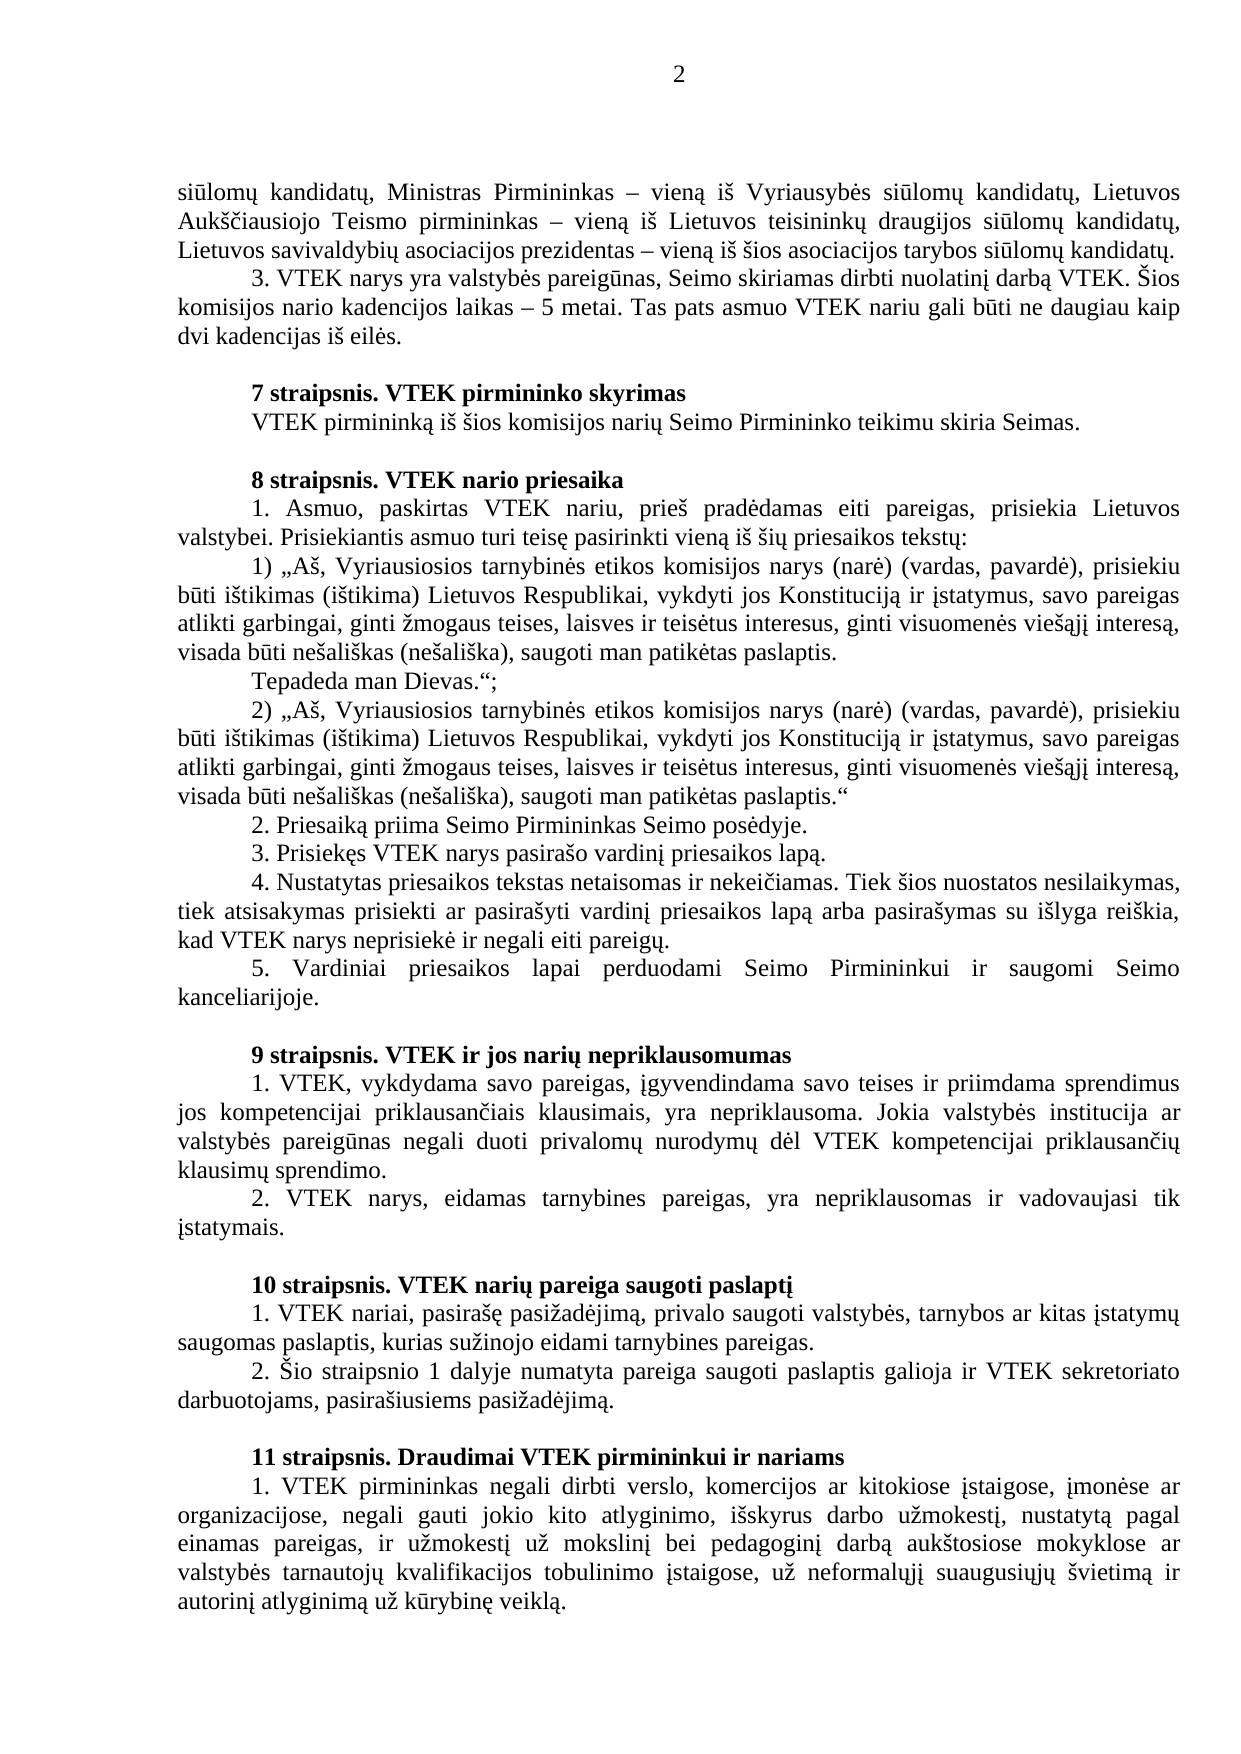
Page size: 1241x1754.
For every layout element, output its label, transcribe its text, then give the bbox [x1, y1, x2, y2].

text siūlomų kandidatų, Ministras Pirmininkas – vieną iš Vyriausybės siūlomų kandidatų, Lietuvos Aukščiausiojo Teismo pirmininkas – vieną iš Lietuvos teisininkų draugijos siūlomų kandidatų, Lietuvos savivaldybių asociacijos prezidentas – vieną iš šios asociacijos tarybos siūlomų kandidatų. [177, 177, 1181, 263]
text 2. Šio straipsnio 1 dalyje numatyta pareiga saugoti paslaptis galioja ir VTEK sekretoriato darbuotojams, pasirašiusiems pasižadėjimą. [177, 1356, 1181, 1413]
text 2) „Aš, Vyriausiosios tarnybinės etikos komisijos narys (narė) (vardas, pavardė), prisiekiu būti ištikimas (ištikima) Lietuvos Respublikai, vykdyti jos Konstituciją ir įstatymus, savo pareigas atlikti garbingai, ginti žmogaus teises, laisves ir teisėtus interesus, ginti visuomenės viešąjį interesą, visada būti nešališkas (nešališka), saugoti man patikėtas paslaptis.“ [177, 695, 1181, 810]
text 9 straipsnis. VTEK ir jos narių nepriklausomumas [177, 1040, 1181, 1068]
text VTEK pirmininką iš šios komisijos narių Seimo Pirmininko teikimu skiria Seimas. [177, 407, 1181, 436]
text 1. VTEK pirmininkas negali dirbti verslo, komercijos ar kitokiose įstaigose, įmonėse ar organizacijose, negali gauti jokio kito atlyginimo, išskyrus darbo užmokestį, nustatytą pagal einamas pareigas, ir užmokestį už mokslinį bei pedagoginį darbą aukštosiose mokyklose ar valstybės tarnautojų kvalifikacijos tobulinimo įstaigose, už neformalųjį suaugusiųjų švietimą ir autorinį atlyginimą už kūrybinę veiklą. [177, 1471, 1181, 1615]
text Tepadeda man Dievas.“; [177, 666, 1181, 695]
text 1. VTEK, vykdydama savo pareigas, įgyvendindama savo teises ir priimdama sprendimus jos kompetencijai priklausančiais klausimais, yra nepriklausoma. Jokia valstybės institucija ar valstybės pareigūnas negali duoti privalomų nurodymų dėl VTEK kompetencijai priklausančių klausimų sprendimo. [177, 1068, 1181, 1183]
text 2. VTEK narys, eidamas tarnybines pareigas, yra nepriklausomas ir vadovaujasi tik įstatymais. [177, 1183, 1181, 1241]
text 10 straipsnis. VTEK narių pareiga saugoti paslaptį [177, 1270, 1181, 1298]
text 7 straipsnis. VTEK pirmininko skyrimas [177, 378, 1181, 407]
text 2. Priesaiką priima Seimo Pirmininkas Seimo posėdyje. [177, 810, 1181, 838]
text 3. Prisiekęs VTEK narys pasirašo vardinį priesaikos lapą. [177, 838, 1181, 867]
text 4. Nustatytas priesaikos tekstas netaisomas ir nekeičiamas. Tiek šios nuostatos nesilaikymas, tiek atsisakymas prisiekti ar pasirašyti vardinį priesaikos lapą arba pasirašymas su išlyga reiškia, kad VTEK narys neprisiekė ir negali eiti pareigų. [177, 867, 1181, 953]
text 1. Asmuo, paskirtas VTEK nariu, prieš pradėdamas eiti pareigas, prisiekia Lietuvos valstybei. Prisiekiantis asmuo turi teisę pasirinkti vieną iš šių priesaikos tekstų: [177, 493, 1181, 551]
text 3. VTEK narys yra valstybės pareigūnas, Seimo skiriamas dirbti nuolatinį darbą VTEK. Šios komisijos nario kadencijos laikas – 5 metai. Tas pats asmuo VTEK nariu gali būti ne daugiau kaip dvi kadencijas iš eilės. [177, 263, 1181, 350]
text 1) „Aš, Vyriausiosios tarnybinės etikos komisijos narys (narė) (vardas, pavardė), prisiekiu būti ištikimas (ištikima) Lietuvos Respublikai, vykdyti jos Konstituciją ir įstatymus, savo pareigas atlikti garbingai, ginti žmogaus teises, laisves ir teisėtus interesus, ginti visuomenės viešąjį interesą, visada būti nešališkas (nešališka), saugoti man patikėtas paslaptis. [177, 551, 1181, 666]
text 5. Vardiniai priesaikos lapai perduodami Seimo Pirmininkui ir saugomi Seimo kanceliarijoje. [177, 953, 1181, 1011]
text 1. VTEK nariai, pasirašę pasižadėjimą, privalo saugoti valstybės, tarnybos ar kitas įstatymų saugomas paslaptis, kurias sužinojo eidami tarnybines pareigas. [177, 1298, 1181, 1356]
text 11 straipsnis. Draudimai VTEK pirmininkui ir nariams [177, 1442, 1181, 1471]
text 8 straipsnis. VTEK nario priesaika [177, 465, 1181, 493]
